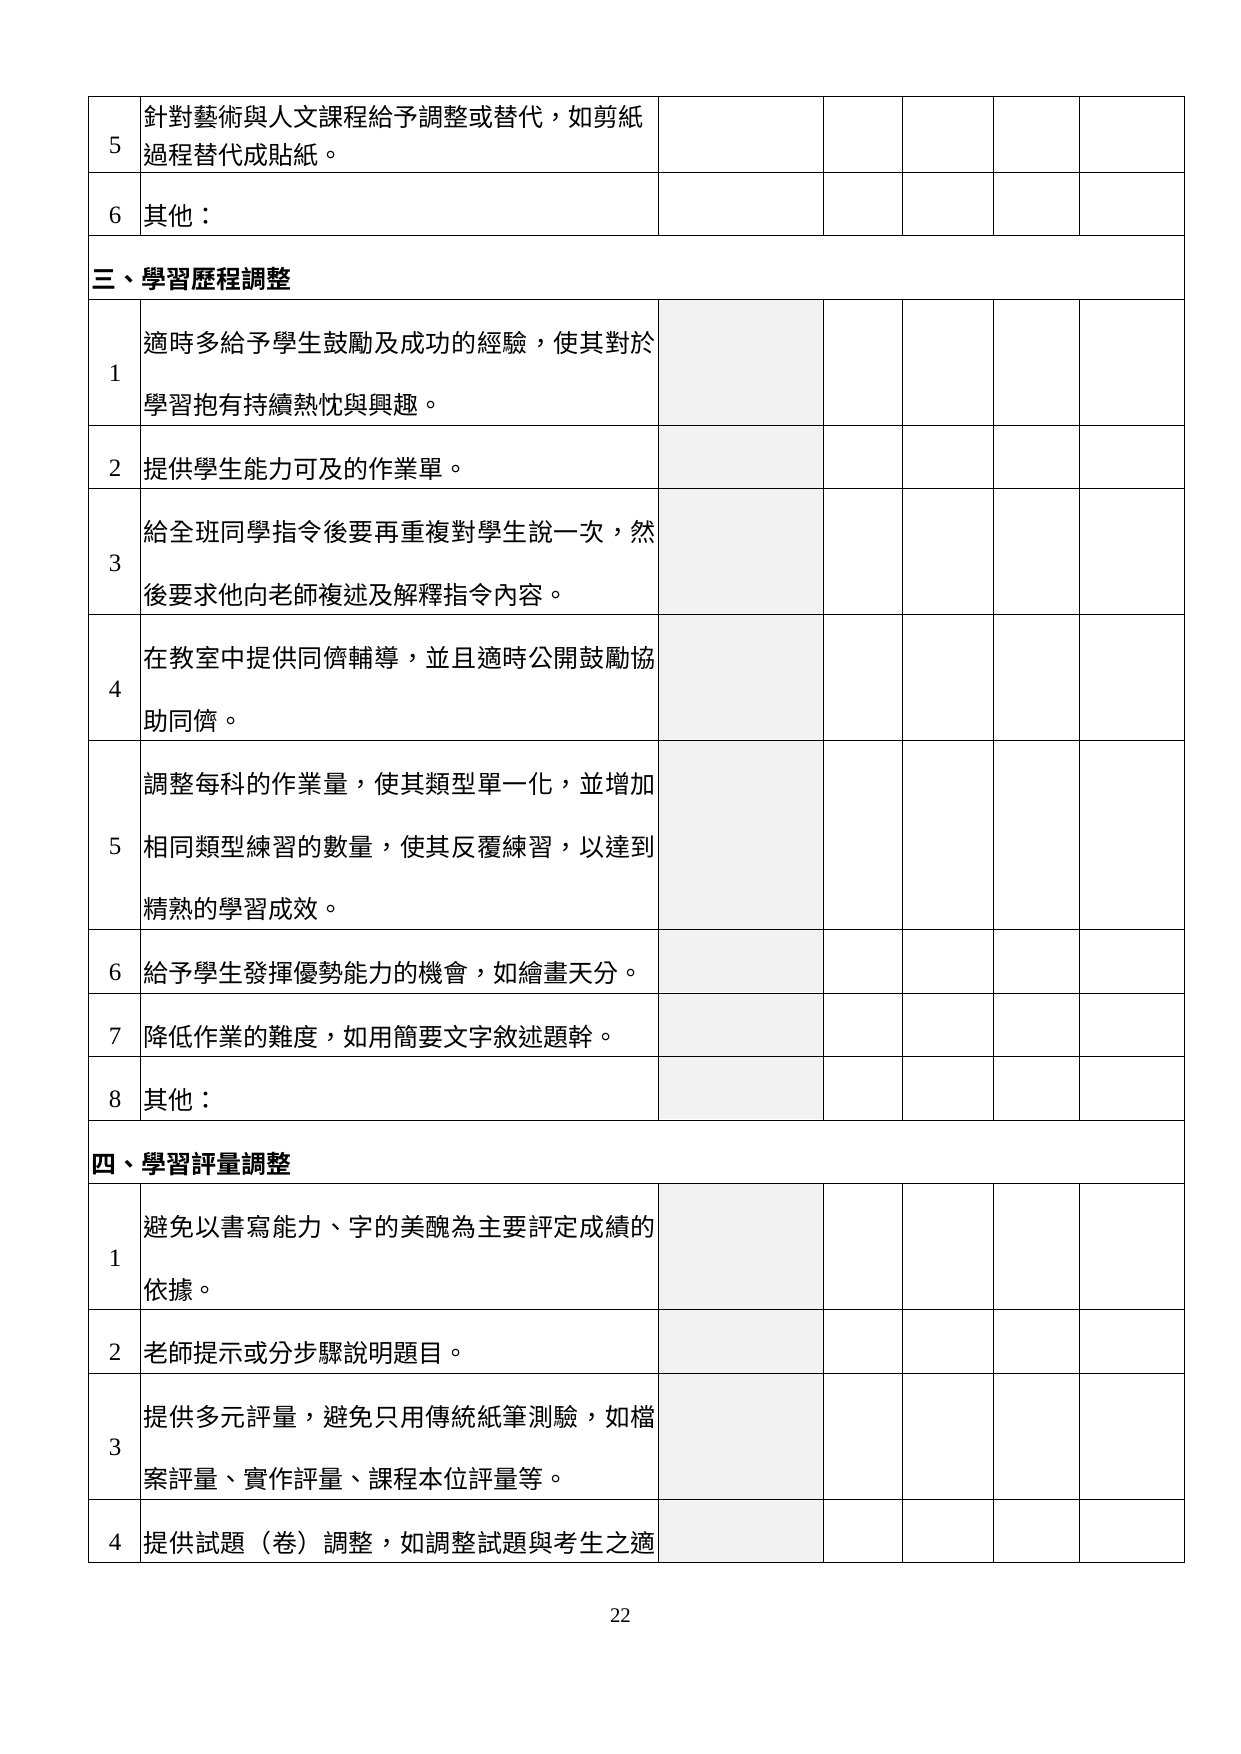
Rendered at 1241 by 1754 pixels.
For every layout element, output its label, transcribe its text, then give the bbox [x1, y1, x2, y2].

table_cell 降低作業的難度，如用簡要文字敘述題幹。 [141, 994, 658, 1056]
table_cell [994, 97, 1079, 172]
table_cell 4 [89, 615, 140, 740]
table_cell [994, 1184, 1079, 1309]
table_cell 2 [89, 1310, 140, 1373]
table_cell [659, 1184, 823, 1309]
table_cell 其他： [141, 1057, 658, 1119]
table_cell [1080, 97, 1184, 172]
table_cell 其他： [141, 173, 658, 235]
table_cell [824, 300, 902, 425]
table_cell [659, 173, 823, 235]
table_cell [903, 1500, 993, 1562]
table_cell [659, 615, 823, 740]
table_cell 提供多元評量，避免只用傳統紙筆測驗，如檔案評量、實作評量、課程本位評量等。 [141, 1374, 658, 1499]
table_cell [824, 489, 902, 614]
table_cell [824, 1057, 902, 1119]
table_cell 7 [89, 994, 140, 1056]
table_cell 調整每科的作業量，使其類型單一化，並增加相同類型練習的數量，使其反覆練習，以達到精熟的學習成效。 [141, 741, 658, 929]
table_cell [903, 1374, 993, 1499]
table_cell [824, 173, 902, 235]
table_cell [994, 994, 1079, 1056]
table_cell [903, 741, 993, 929]
table_cell [659, 994, 823, 1056]
table_cell 1 [89, 300, 140, 425]
table_cell 給全班同學指令後要再重複對學生說一次，然後要求他向老師複述及解釋指令內容。 [141, 489, 658, 614]
table_cell [994, 1310, 1079, 1373]
table_cell [824, 741, 902, 929]
table_cell 3 [89, 1374, 140, 1499]
table_cell 三、學習歷程調整 [89, 236, 1184, 299]
table_cell 在教室中提供同儕輔導，並且適時公開鼓勵協助同儕。 [141, 615, 658, 740]
table_cell [824, 1310, 902, 1373]
table_cell [659, 489, 823, 614]
table_cell [1080, 1184, 1184, 1309]
table_cell [1080, 1500, 1184, 1562]
table_cell [903, 97, 993, 172]
table_cell [994, 741, 1079, 929]
table_cell [659, 1374, 823, 1499]
table_cell [903, 1184, 993, 1309]
table_cell 提供試題（卷）調整，如調整試題與考生之適 [141, 1500, 658, 1562]
table_cell 5 [89, 741, 140, 929]
table_cell [903, 489, 993, 614]
table_cell [824, 615, 902, 740]
table_cell [903, 173, 993, 235]
table_cell [994, 615, 1079, 740]
table_cell [1080, 741, 1184, 929]
table_cell [659, 1500, 823, 1562]
table_cell [824, 97, 902, 172]
table_cell [1080, 1310, 1184, 1373]
table_cell 老師提示或分步驟說明題目。 [141, 1310, 658, 1373]
table_cell [994, 489, 1079, 614]
table_cell 適時多給予學生鼓勵及成功的經驗，使其對於學習抱有持續熱忱與興趣。 [141, 300, 658, 425]
table_cell [994, 426, 1079, 488]
table_cell [903, 300, 993, 425]
table_cell 8 [89, 1057, 140, 1119]
table_cell [659, 1057, 823, 1119]
table_cell [824, 1500, 902, 1562]
table_cell [659, 741, 823, 929]
table_cell 避免以書寫能力、字的美醜為主要評定成績的依據。 [141, 1184, 658, 1309]
table_cell [1080, 426, 1184, 488]
table_cell [1080, 994, 1184, 1056]
table_cell [824, 1184, 902, 1309]
table_cell [994, 173, 1079, 235]
table_cell [824, 930, 902, 992]
table_cell 1 [89, 1184, 140, 1309]
table_cell [659, 300, 823, 425]
table_cell 給予學生發揮優勢能力的機會，如繪畫天分。 [141, 930, 658, 992]
table_cell [1080, 300, 1184, 425]
table_cell [903, 1057, 993, 1119]
table_cell 6 [89, 930, 140, 992]
table_cell 2 [89, 426, 140, 488]
table_cell [659, 930, 823, 992]
table_cell [1080, 615, 1184, 740]
table_cell [1080, 1057, 1184, 1119]
table_cell 5 [89, 97, 140, 172]
table_cell [994, 930, 1079, 992]
table_cell [994, 1374, 1079, 1499]
table_cell [994, 300, 1079, 425]
table_cell [903, 994, 993, 1056]
table_cell [659, 426, 823, 488]
table_cell [824, 1374, 902, 1499]
table_cell [824, 994, 902, 1056]
table_cell [1080, 173, 1184, 235]
table_cell 6 [89, 173, 140, 235]
table_cell [659, 1310, 823, 1373]
table_cell [903, 426, 993, 488]
table_cell [994, 1500, 1079, 1562]
table_cell [1080, 489, 1184, 614]
table_cell [903, 930, 993, 992]
table_cell 針對藝術與人文課程給予調整或替代，如剪紙過程替代成貼紙。 [141, 97, 658, 172]
table_cell [994, 1057, 1079, 1119]
table_cell 3 [89, 489, 140, 614]
table_cell [659, 97, 823, 172]
table_cell [824, 426, 902, 488]
table_cell [903, 615, 993, 740]
table_cell 四、學習評量調整 [89, 1121, 1184, 1183]
table_cell [903, 1310, 993, 1373]
table_cell [1080, 930, 1184, 992]
table_cell 提供學生能力可及的作業單。 [141, 426, 658, 488]
table_cell 4 [89, 1500, 140, 1562]
table_cell [1080, 1374, 1184, 1499]
